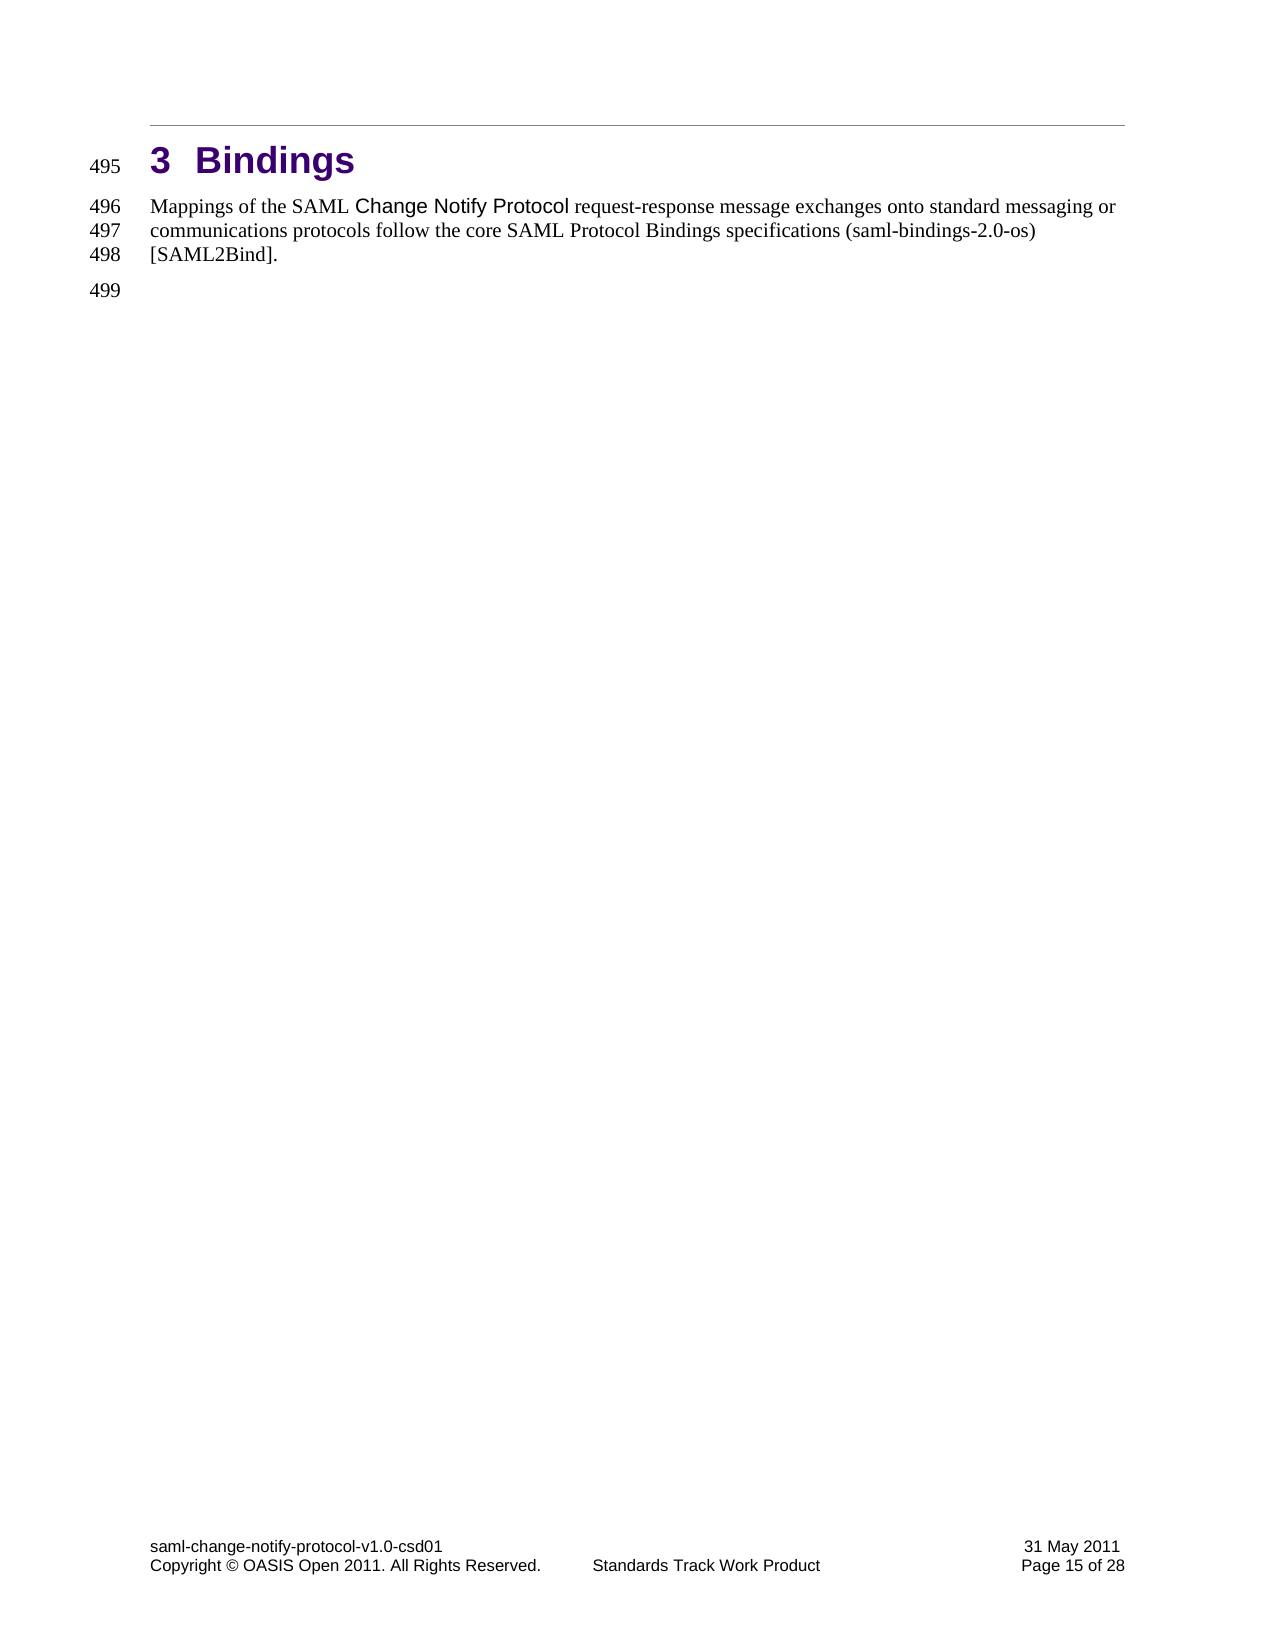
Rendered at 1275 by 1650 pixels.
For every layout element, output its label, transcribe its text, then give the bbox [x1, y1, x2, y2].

subtitle Bindings [150, 126, 1125, 182]
text Mappings of the SAML Change Notify Protocol request-response message exchanges onto standard messaging or communications protocols follow the core SAML Protocol Bindings specifications (saml-bindings-2.0-os) [SAML2Bind]. [150, 194, 1125, 266]
